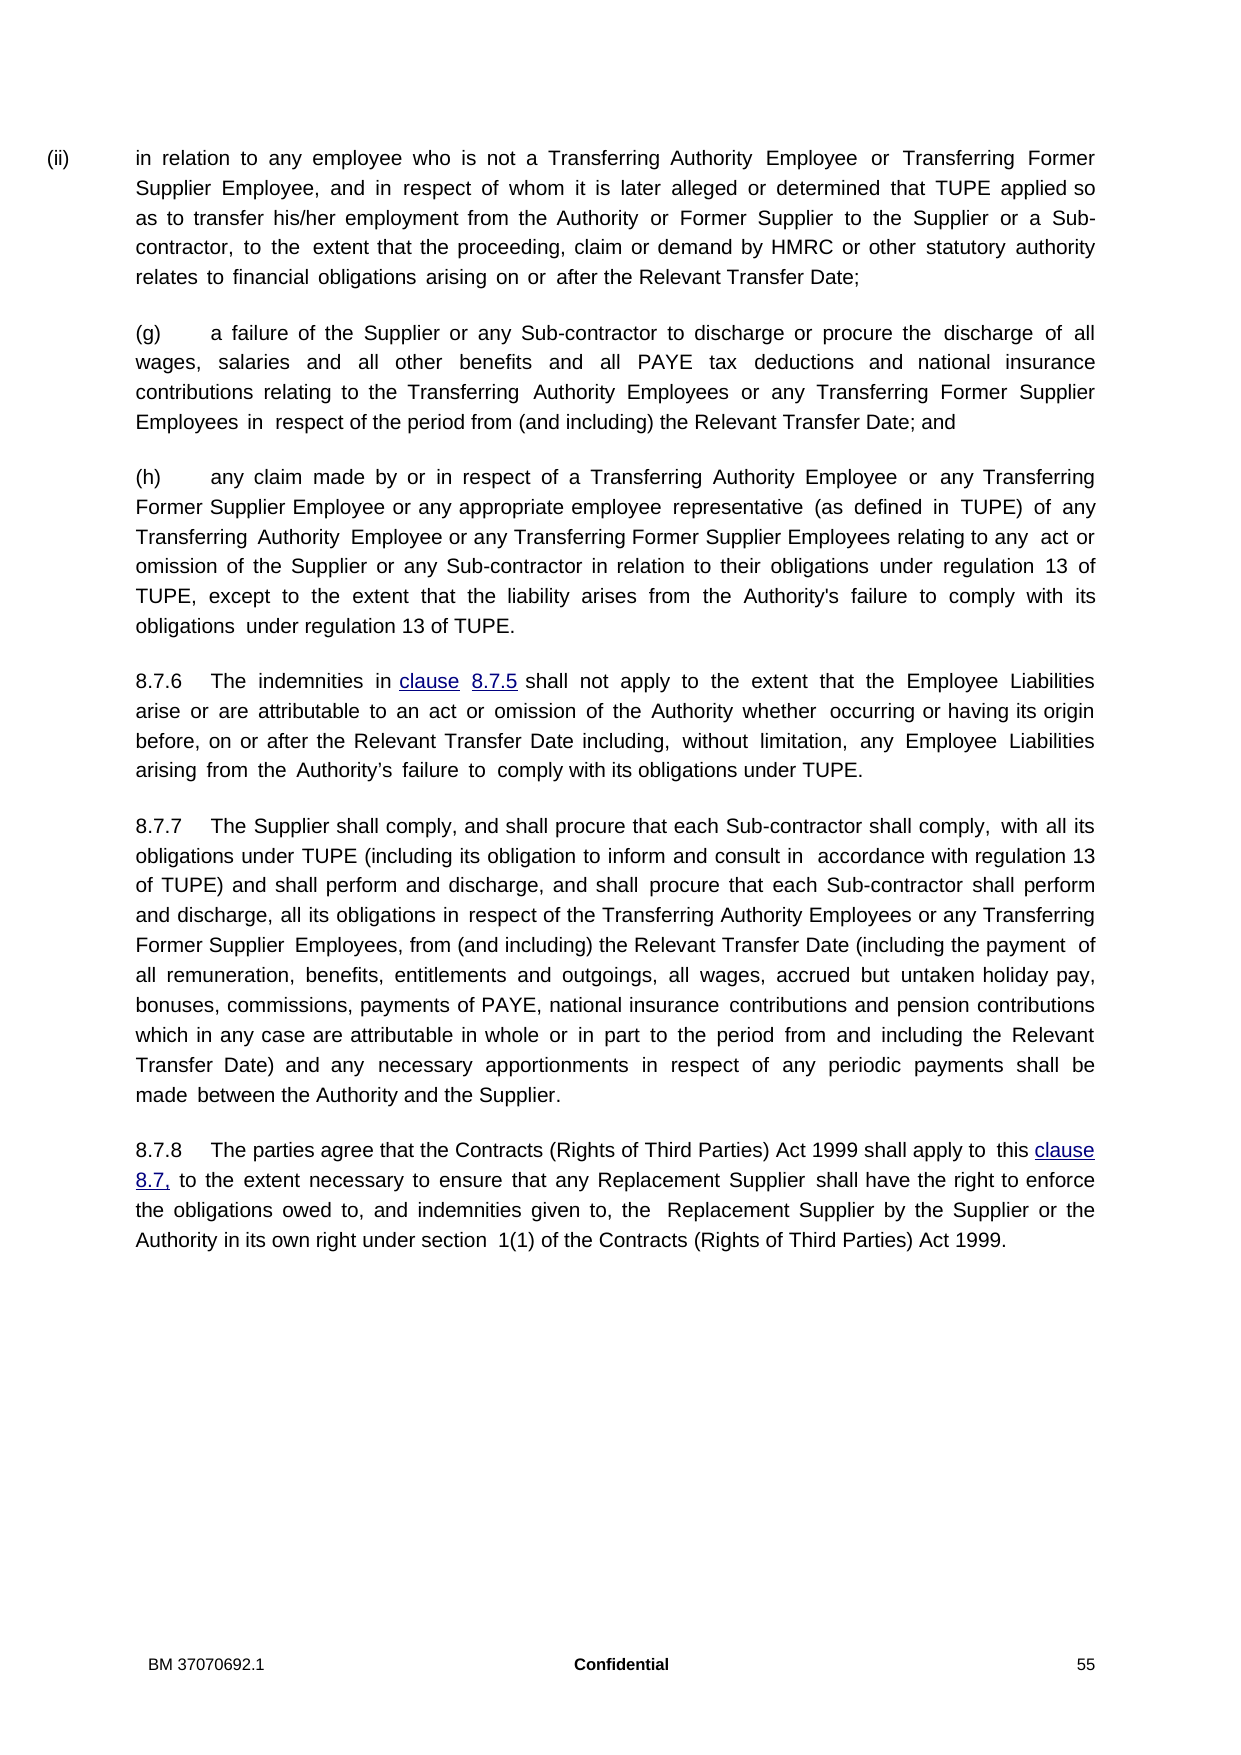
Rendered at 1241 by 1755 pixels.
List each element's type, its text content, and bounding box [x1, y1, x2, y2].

list a failure of the Supplier or any Sub-contractor to discharge or procure the discharge of all wages, salaries and all other benefits and all PAYE tax deductions and national insurance contributions relating to the Transferring Authority Employees or any Transferring Former Supplier Employees in respect of the period from (and including) the Relevant Transfer Date; and [135, 320, 1096, 434]
list The Supplier shall comply, and shall procure that each Sub-contractor shall comply, with all its obligations under TUPE (including its obligation to inform and consult in accordance with regulation 13 of TUPE) and shall perform and discharge, and shall procure that each Sub-contractor shall perform and discharge, all its obligations in respect of the Transferring Authority Employees or any Transferring Former Supplier Employees, from (and including) the Relevant Transfer Date (including the payment of all remuneration, benefits, entitlements and outgoings, all wages, accrued but untaken holiday pay, bonuses, commissions, payments of PAYE, national insurance contributions and pension contributions which in any case are attributable in whole or in part to the period from and including the Relevant Transfer Date) and any necessary apportionments in respect of any periodic payments shall be made between the Authority and the Supplier. [135, 813, 1096, 1107]
list The indemnities in clause 8.7.5 shall not apply to the extent that the Employee Liabilities arise or are attributable to an act or omission of the Authority whether occurring or having its origin before, on or after the Relevant Transfer Date including, without limitation, any Employee Liabilities arising from the Authority’s failure to comply with its obligations under TUPE. [135, 669, 1096, 782]
list in relation to any employee who is not a Transferring Authority Employee or Transferring Former Supplier Employee, and in respect of whom it is later alleged or determined that TUPE applied so as to transfer his/her employment from the Authority or Former Supplier to the Supplier or a Sub-contractor, to the extent that the proceeding, claim or demand by HMRC or other statutory authority relates to financial obligations arising on or after the Relevant Transfer Date; [47, 146, 1096, 289]
list any claim made by or in respect of a Transferring Authority Employee or any Transferring Former Supplier Employee or any appropriate employee representative (as defined in TUPE) of any Transferring Authority Employee or any Transferring Former Supplier Employees relating to any act or omission of the Supplier or any Sub-contractor in relation to their obligations under regulation 13 of TUPE, except to the extent that the liability arises from the Authority's failure to comply with its obligations under regulation 13 of TUPE. [135, 465, 1096, 638]
list The parties agree that the Contracts (Rights of Third Parties) Act 1999 shall apply to this clause 8.7, to the extent necessary to ensure that any Replacement Supplier shall have the right to enforce the obligations owed to, and indemnities given to, the Replacement Supplier by the Supplier or the Authority in its own right under section 1(1) of the Contracts (Rights of Third Parties) Act 1999. [135, 1138, 1096, 1251]
